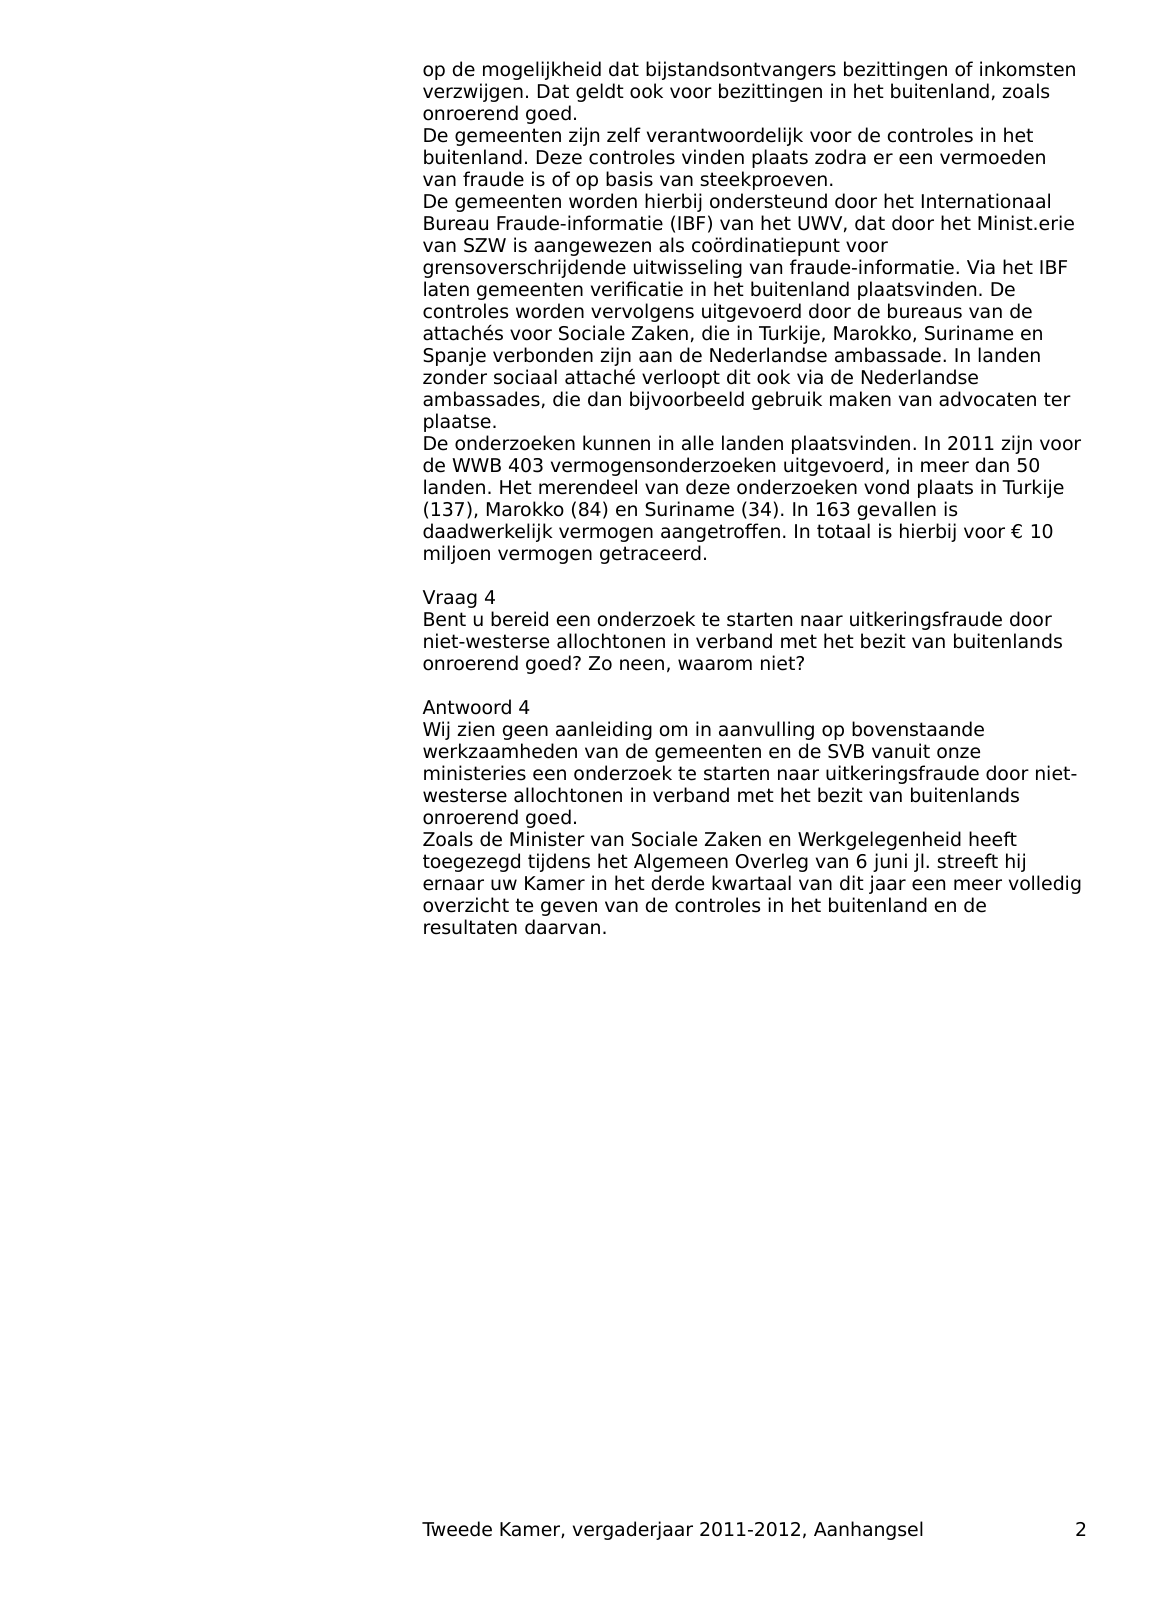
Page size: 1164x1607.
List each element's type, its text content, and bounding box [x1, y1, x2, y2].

text De gemeenten zijn zelf verantwoordelijk voor de controles in het buitenland. Deze controles vinden plaats zodra er een vermoeden van fraude is of op basis van steekproeven. [422, 125, 1087, 191]
text Vraag 4 [422, 587, 1087, 609]
text Zoals de Minister van Sociale Zaken en Werkgelegenheid heeft toegezegd tijdens het Algemeen Overleg van 6 juni jl. streeft hij ernaar uw Kamer in het derde kwartaal van dit jaar een meer volledig overzicht te geven van de controles in het buitenland en de resultaten daarvan. [422, 829, 1087, 939]
text De onderzoeken kunnen in alle landen plaatsvinden. In 2011 zijn voor de WWB 403 vermogensonderzoeken uitgevoerd, in meer dan 50 landen. Het merendeel van deze onderzoeken vond plaats in Turkije (137), Marokko (84) en Suriname (34). In 163 gevallen is daadwerkelijk vermogen aangetroffen. In totaal is hierbij voor € 10 miljoen vermogen getraceerd. [422, 433, 1087, 564]
text Wij zien geen aanleiding om in aanvulling op bovenstaande werkzaamheden van de gemeenten en de SVB vanuit onze ministeries een onderzoek te starten naar uitkeringsfraude door niet-westerse allochtonen in verband met het bezit van buitenlands onroerend goed. [422, 719, 1087, 829]
text De gemeenten worden hierbij ondersteund door het Internationaal Bureau Fraude-informatie (IBF) van het UWV, dat door het Minist.erie van SZW is aangewezen als coördinatiepunt voor grensoverschrijdende uitwisseling van fraude-informatie. Via het IBF laten gemeenten verificatie in het buitenland plaatsvinden. De controles worden vervolgens uitgevoerd door de bureaus van de attachés voor Sociale Zaken, die in Turkije, Marokko, Suriname en Spanje verbonden zijn aan de Nederlandse ambassade. In landen zonder sociaal attaché verloopt dit ook via de Nederlandse ambassades, die dan bijvoorbeeld gebruik maken van advocaten ter plaatse. [422, 191, 1087, 433]
text Antwoord 4 [422, 697, 1087, 719]
text op de mogelijkheid dat bijstandsontvangers bezittingen of inkomsten verzwijgen. Dat geldt ook voor bezittingen in het buitenland, zoals onroerend goed. [422, 59, 1087, 125]
text Bent u bereid een onderzoek te starten naar uitkeringsfraude door niet-westerse allochtonen in verband met het bezit van buitenlands onroerend goed? Zo neen, waarom niet? [422, 609, 1087, 675]
